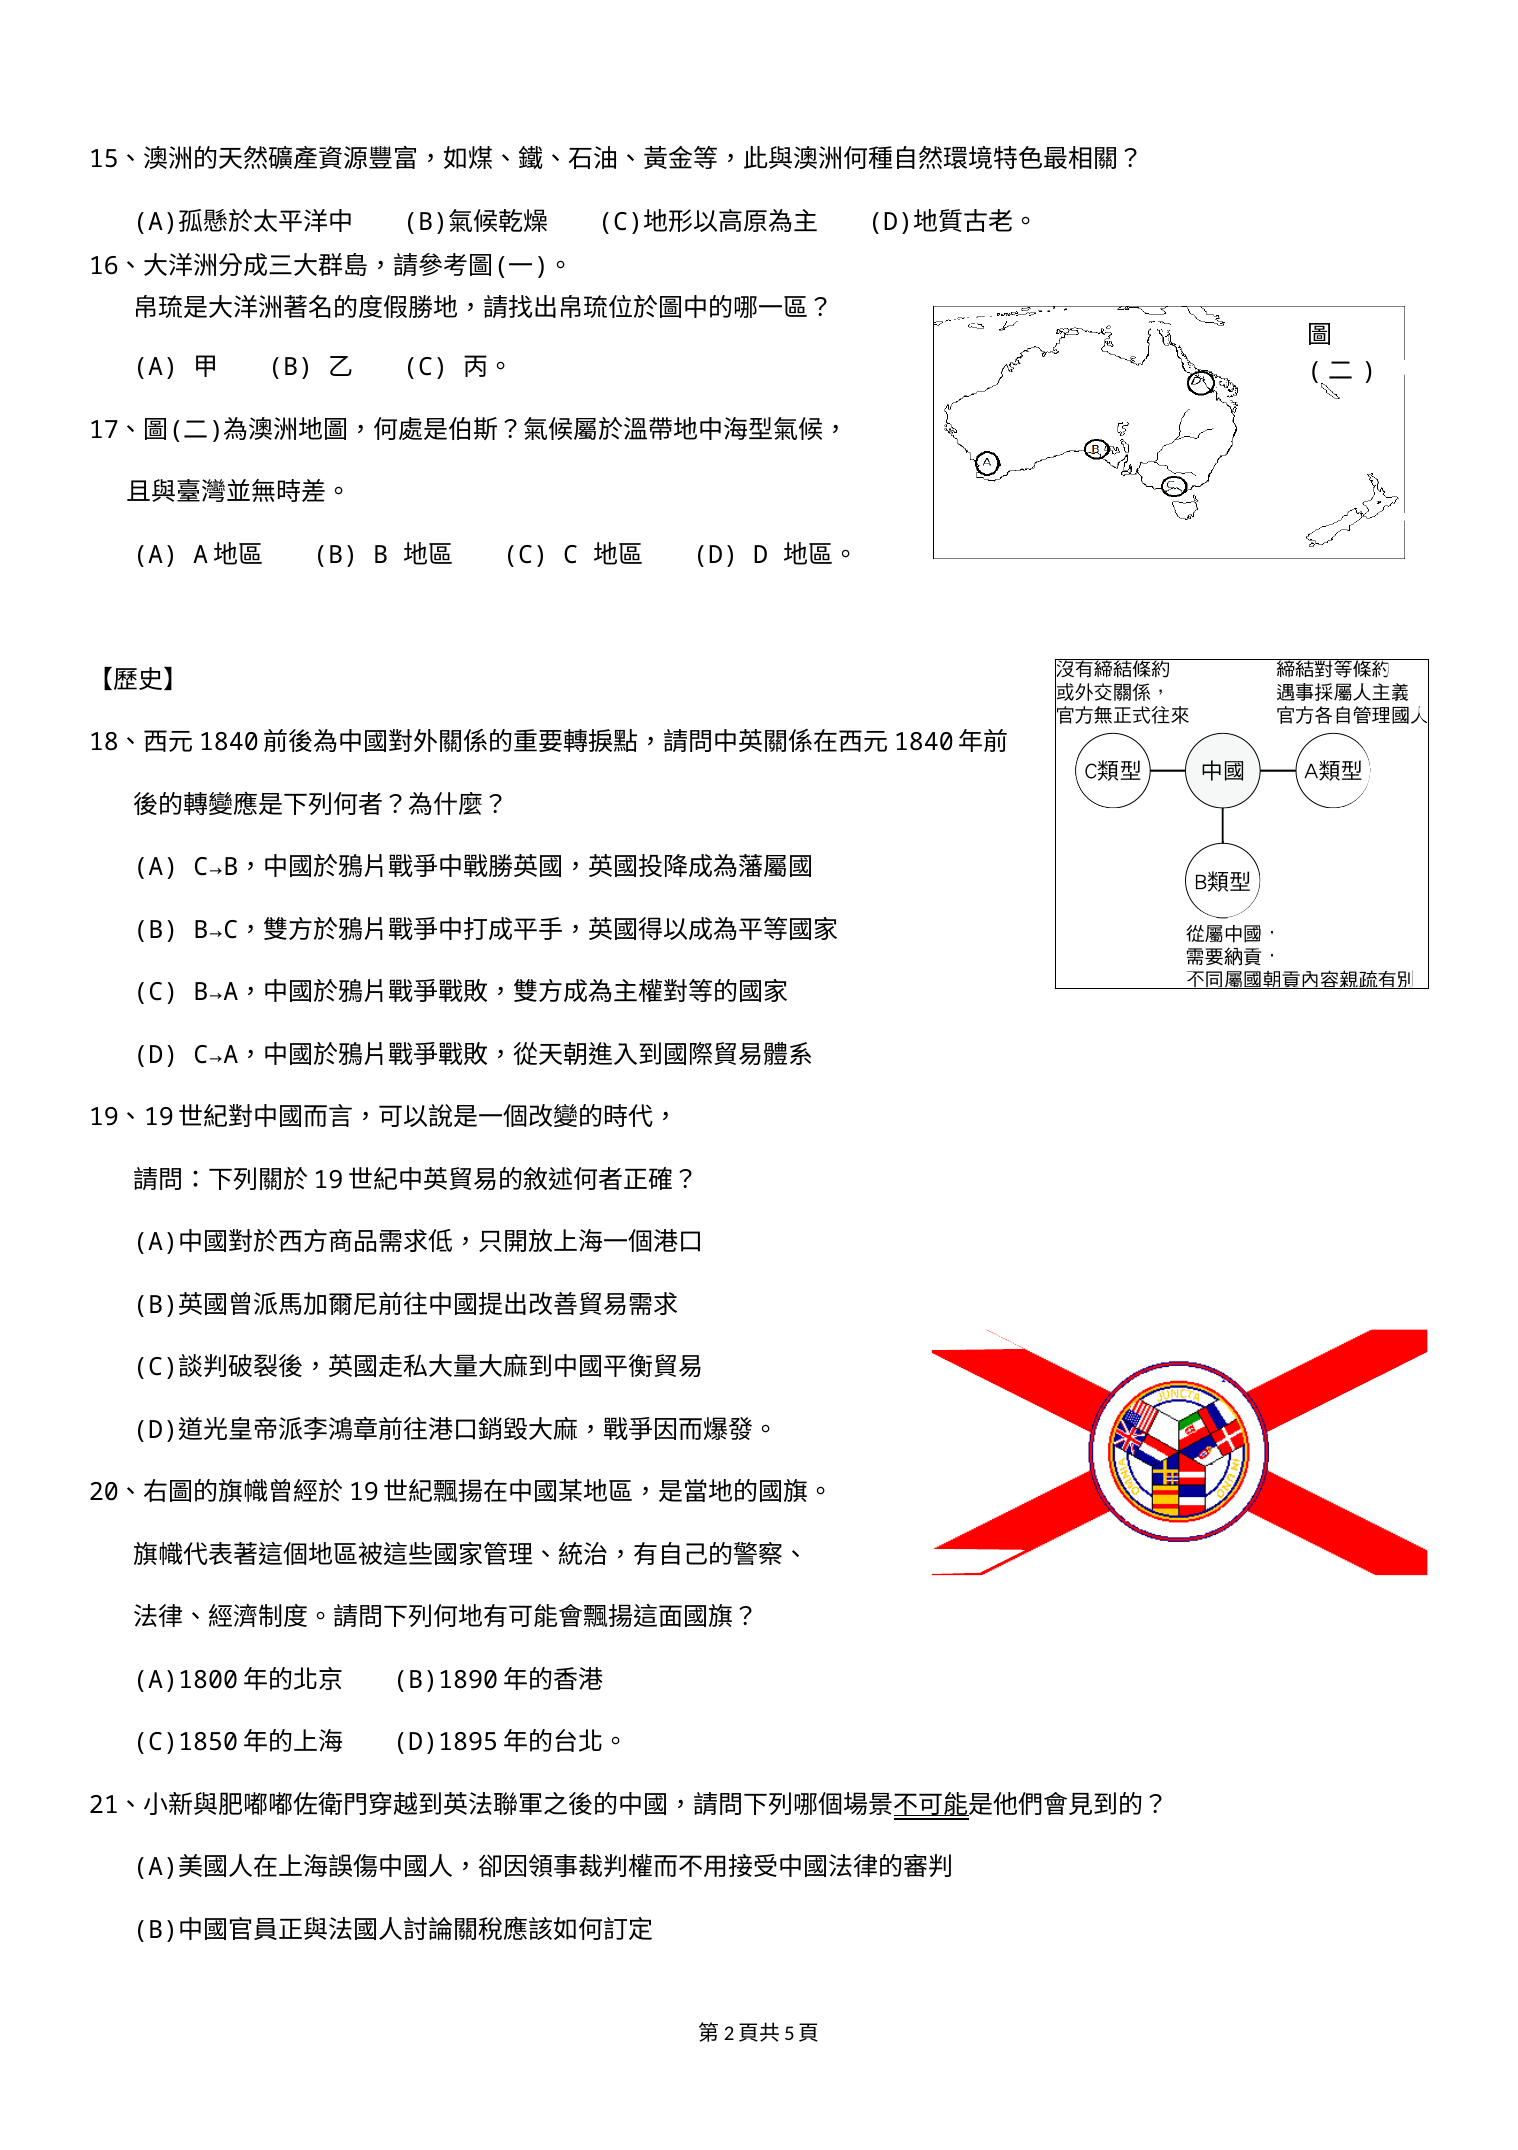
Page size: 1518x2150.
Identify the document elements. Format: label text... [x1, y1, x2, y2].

text [1056, 823, 1220, 886]
text 20、右圖的旗幟曾經於19世紀飄揚在中國某地區，是當地的國旗。旗幟代表著這個地區被這些國家管理、統治，有自己的警察、 [89, 1448, 827, 1573]
text (C)談判破裂後，英國走私大量大麻到中國平衡貿易 [133, 1323, 1429, 1386]
text [1229, 886, 1428, 948]
text [1268, 1386, 1429, 1448]
text 21、小新與肥嘟嘟佐衛門穿越到英法聯軍之後的中國，請問下列哪個場景不可能是他們會見到的？ [89, 1761, 1429, 1823]
text (C)1850年的上海 (D)1895年的台北。 [133, 1698, 1429, 1761]
text 請問：下列關於19世紀中英貿易的敘述何者正確？ [133, 1136, 1429, 1198]
text (A)美國人在上海誤傷中國人，卻因領事裁判權而不用接受中國法律的審判 [133, 1823, 1429, 1886]
text 帛琉是大洋洲著名的度假勝地，請找出帛琉位於圖中的哪一區？ [133, 282, 1429, 323]
text (B) B→C，雙方於鴉片戰爭中打成平手，英國得以成為平等國家 [133, 886, 1055, 948]
text [1224, 823, 1428, 886]
text (B)中國官員正與法國人討論關稅應該如何訂定 [133, 1886, 1429, 1948]
text (D) C→A，中國於鴉片戰爭戰敗，從天朝進入到國際貿易體系 [133, 1011, 1429, 1073]
text 15、澳洲的天然礦產資源豐富，如煤、鐵、石油、黃金等，此與澳洲何種自然環境特色最相關？ [89, 115, 1429, 177]
text 【歷史】 [89, 636, 1429, 698]
text (A)1800年的北京 (B)1890年的香港 [133, 1636, 1429, 1698]
text (C) B→A，中國於鴉片戰爭戰敗，雙方成為主權對等的國家 [133, 948, 1429, 1011]
text 16、大洋洲分成三大群島，請參考圖(一)。 [89, 240, 1429, 282]
text (D)道光皇帝派李鴻章前往港口銷毀大麻，戰爭因而爆發。 [133, 1386, 1088, 1448]
text (A) C→B，中國於鴉片戰爭中戰勝英國，英國投降成為藩屬國 [133, 823, 1055, 886]
text (A)中國對於西方商品需求低，只開放上海一個港口 [133, 1198, 1429, 1261]
text (B)英國曾派馬加爾尼前往中國提出改善貿易需求 [133, 1261, 1429, 1323]
text 法律、經濟制度。請問下列何地有可能會飄揚這面國旗？ [133, 1573, 827, 1636]
text [1056, 886, 1215, 948]
text (A)孤懸於太平洋中 (B)氣候乾燥 (C)地形以高原為主 (D)地質古老。 [133, 177, 1429, 240]
text (A) 甲 (B) 乙 (C) 丙。 [133, 323, 932, 386]
text 19、19世紀對中國而言，可以說是一個改變的時代， [89, 1073, 1429, 1136]
text [1405, 323, 1429, 386]
text 17、圖(二)為澳洲地圖，何處是伯斯？氣候屬於溫帶地中海型氣候，且與臺灣並無時差。 [89, 386, 842, 511]
text 18、西元1840前後為中國對外關係的重要轉捩點，請問中英關係在西元1840年前後的轉變應是下列何者？為什麼？ [89, 698, 1019, 823]
text (A) A地區 (B) B 地區 (C) C 地區 (D) D 地區。 [133, 511, 1429, 573]
